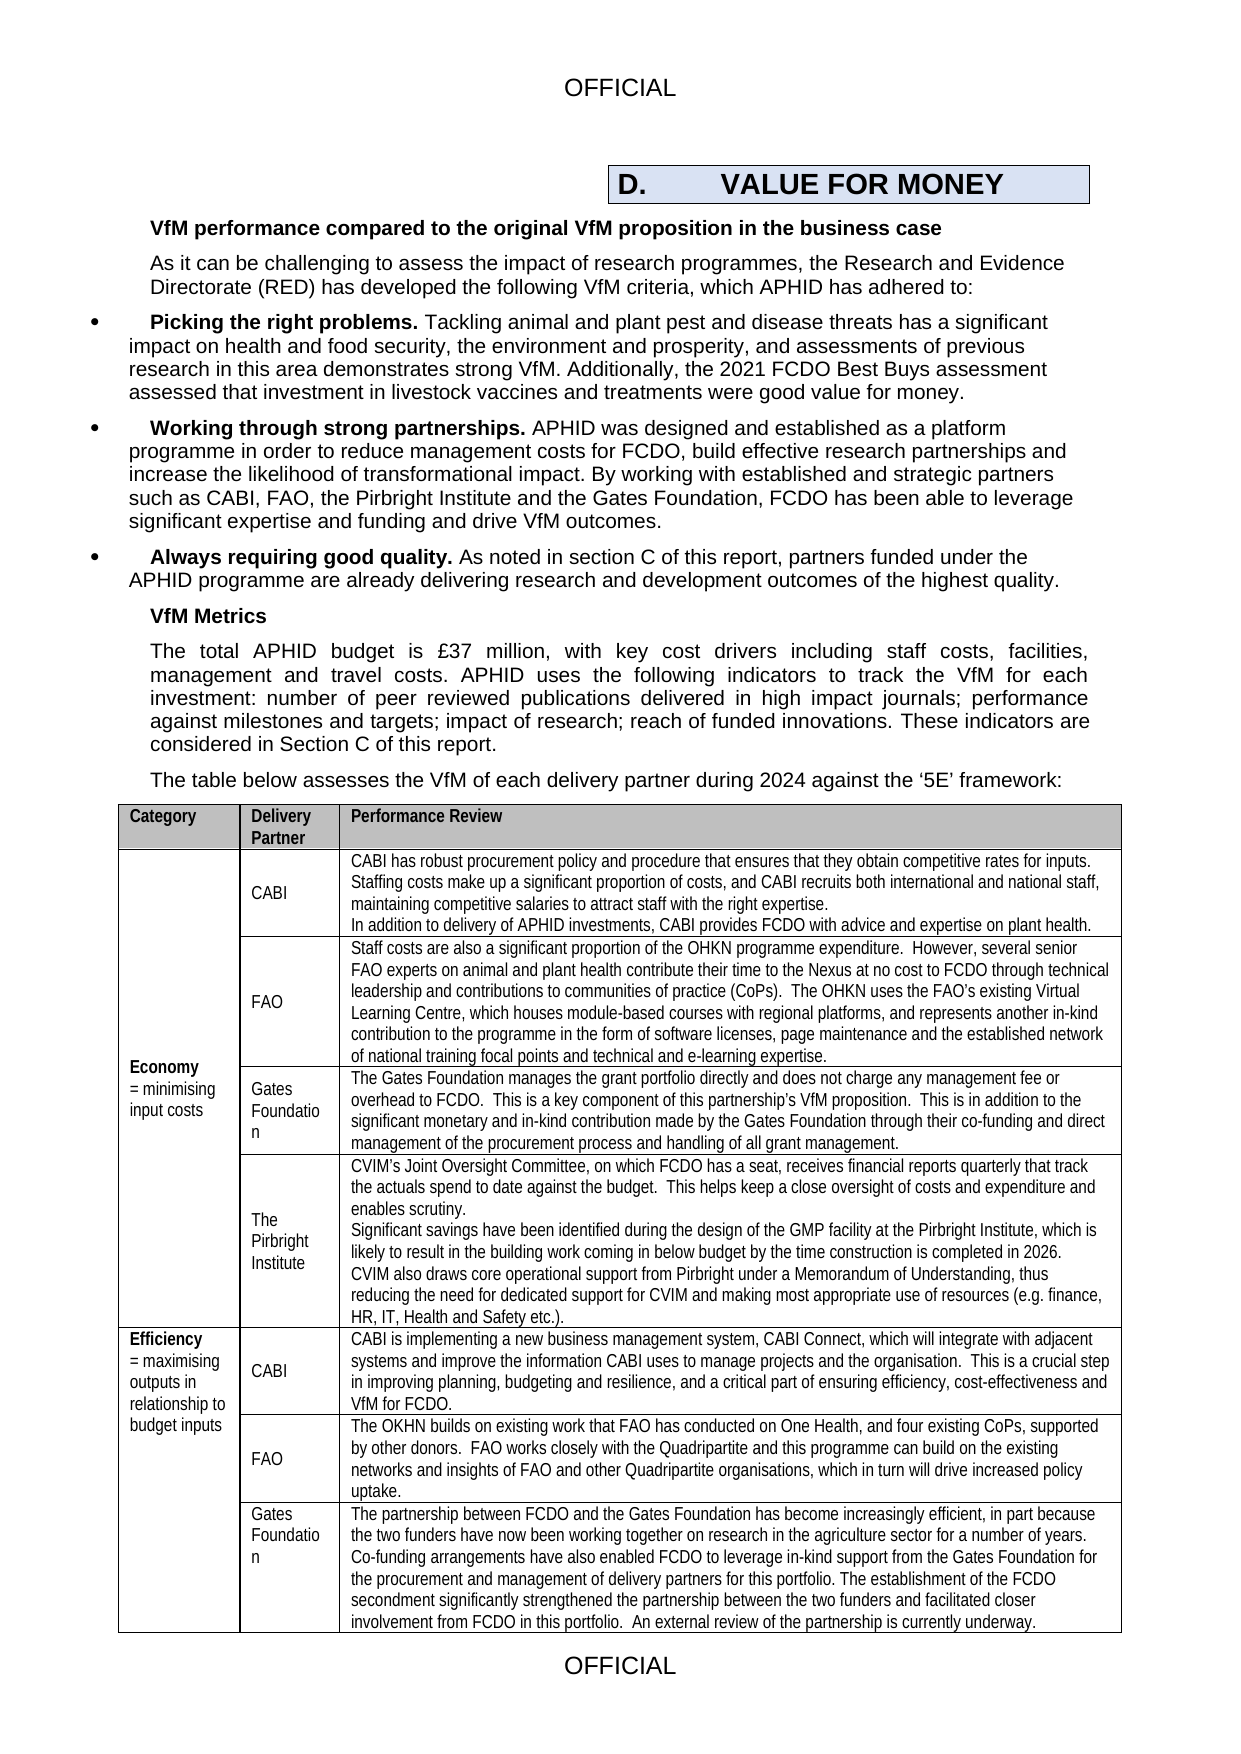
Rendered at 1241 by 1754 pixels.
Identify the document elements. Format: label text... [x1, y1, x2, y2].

table_header Category [119, 805, 239, 848]
list Always requiring good quality. As noted in section C of this report, partners funded under the APHID programme are already delivering research and development outcomes of the highest quality. [91, 545, 1090, 592]
table_cell CABI is implementing a new business management system, CABI Connect, which will integrate with adjacent systems and improve the information CABI uses to manage projects and the organisation. This is a crucial step in improving planning, budgeting and resilience, and a critical part of ensuring efficiency, cost-effectiveness and VfM for FCDO. [340, 1328, 1121, 1414]
table_cell CABI has robust procurement policy and procedure that ensures that they obtain competitive rates for inputs. Staffing costs make up a significant proportion of costs, and CABI recruits both international and national staff, maintaining competitive salaries to attract staff with the right expertise. In addition to delivery of APHID investments, CABI provides FCDO with advice and expertise on plant health. [340, 850, 1121, 936]
text The table below assesses the VfM of each delivery partner during 2024 against the ‘5E’ framework: [150, 769, 1090, 792]
table_cell FAO [241, 937, 339, 1066]
table_cell Staff costs are also a significant proportion of the OHKN programme expenditure. However, several senior FAO experts on animal and plant health contribute their time to the Nexus at no cost to FCDO through technical leadership and contributions to communities of practice (CoPs). The OHKN uses the FAO’s existing Virtual Learning Centre, which houses module-based courses with regional platforms, and represents another in-kind contribution to the programme in the form of software licenses, page maintenance and the established network of national training focal points and technical and e-learning expertise. [340, 937, 1121, 1066]
list Picking the right problems. Tackling animal and plant pest and disease threats has a significant impact on health and food security, the environment and prosperity, and assessments of previous research in this area demonstrates strong VfM. Additionally, the 2021 FCDO Best Buys assessment assessed that investment in livestock vaccines and treatments were good value for money. [91, 311, 1090, 404]
table_header Performance Review [340, 805, 1121, 848]
table_cell CABI [241, 1328, 339, 1414]
text As it can be challenging to assess the impact of research programmes, the Research and Evidence Directorate (RED) has developed the following VfM criteria, which APHID has adhered to: [150, 252, 1090, 298]
table_cell FAO [241, 1415, 339, 1502]
table_cell Gates Foundation [241, 1067, 339, 1153]
table_cell The partnership between FCDO and the Gates Foundation has become increasingly efficient, in part because the two funders have now been working together on research in the agriculture sector for a number of years. Co-funding arrangements have also enabled FCDO to leverage in-kind support from the Gates Foundation for the procurement and management of delivery partners for this portfolio. The establishment of the FCDO secondment significantly strengthened the partnership between the two funders and facilitated closer involvement from FCDO in this portfolio. An external review of the partnership is currently underway. [340, 1503, 1121, 1632]
table_cell The Pirbright Institute [241, 1155, 339, 1327]
table_cell Efficiency = maximising outputs in relationship to budget inputs [119, 1328, 239, 1632]
table_cell The Gates Foundation manages the grant portfolio directly and does not charge any management fee or overhead to FCDO. This is a key component of this partnership’s VfM proposition. This is in addition to the significant monetary and in-kind contribution made by the Gates Foundation through their co-funding and direct management of the procurement process and handling of all grant management. [340, 1067, 1121, 1153]
list Working through strong partnerships. APHID was designed and established as a platform programme in order to reduce management costs for FCDO, build effective research partnerships and increase the likelihood of transformational impact. By working with established and strategic partners such as CABI, FAO, the Pirbright Institute and the Gates Foundation, FCDO has been able to leverage significant expertise and funding and drive VfM outcomes. [91, 416, 1090, 533]
table_cell Economy = minimising input costs [119, 850, 239, 1327]
text VfM Metrics [150, 604, 1090, 627]
table_header Delivery Partner [241, 805, 339, 848]
table_cell The OKHN builds on existing work that FAO has conducted on One Health, and four existing CoPs, supported by other donors. FAO works closely with the Quadripartite and this programme can build on the existing networks and insights of FAO and other Quadripartite organisations, which in turn will drive increased policy uptake. [340, 1415, 1121, 1502]
text VfM performance compared to the original VfM proposition in the business case [150, 216, 1090, 239]
text The total APHID budget is £37 million, with key cost drivers including staff costs, facilities, management and travel costs. APHID uses the following indicators to track the VfM for each investment: number of peer reviewed publications delivered in high impact journals; performance against milestones and targets; impact of research; reach of funded innovations. These indicators are considered in Section C of this report. [150, 640, 1090, 756]
table_cell CVIM’s Joint Oversight Committee, on which FCDO has a seat, receives financial reports quarterly that track the actuals spend to date against the budget. This helps keep a close oversight of costs and expenditure and enables scrutiny. Significant savings have been identified during the design of the GMP facility at the Pirbright Institute, which is likely to result in the building work coming in below budget by the time construction is completed in 2026. CVIM also draws core operational support from Pirbright under a Memorandum of Understanding, thus reducing the need for dedicated support for CVIM and making most appropriate use of resources (e.g. finance, HR, IT, Health and Safety etc.). [340, 1155, 1121, 1327]
table_cell Gates Foundation [241, 1503, 339, 1632]
subtitle VALUE FOR MONEY [609, 166, 1089, 203]
table_cell CABI [241, 850, 339, 936]
